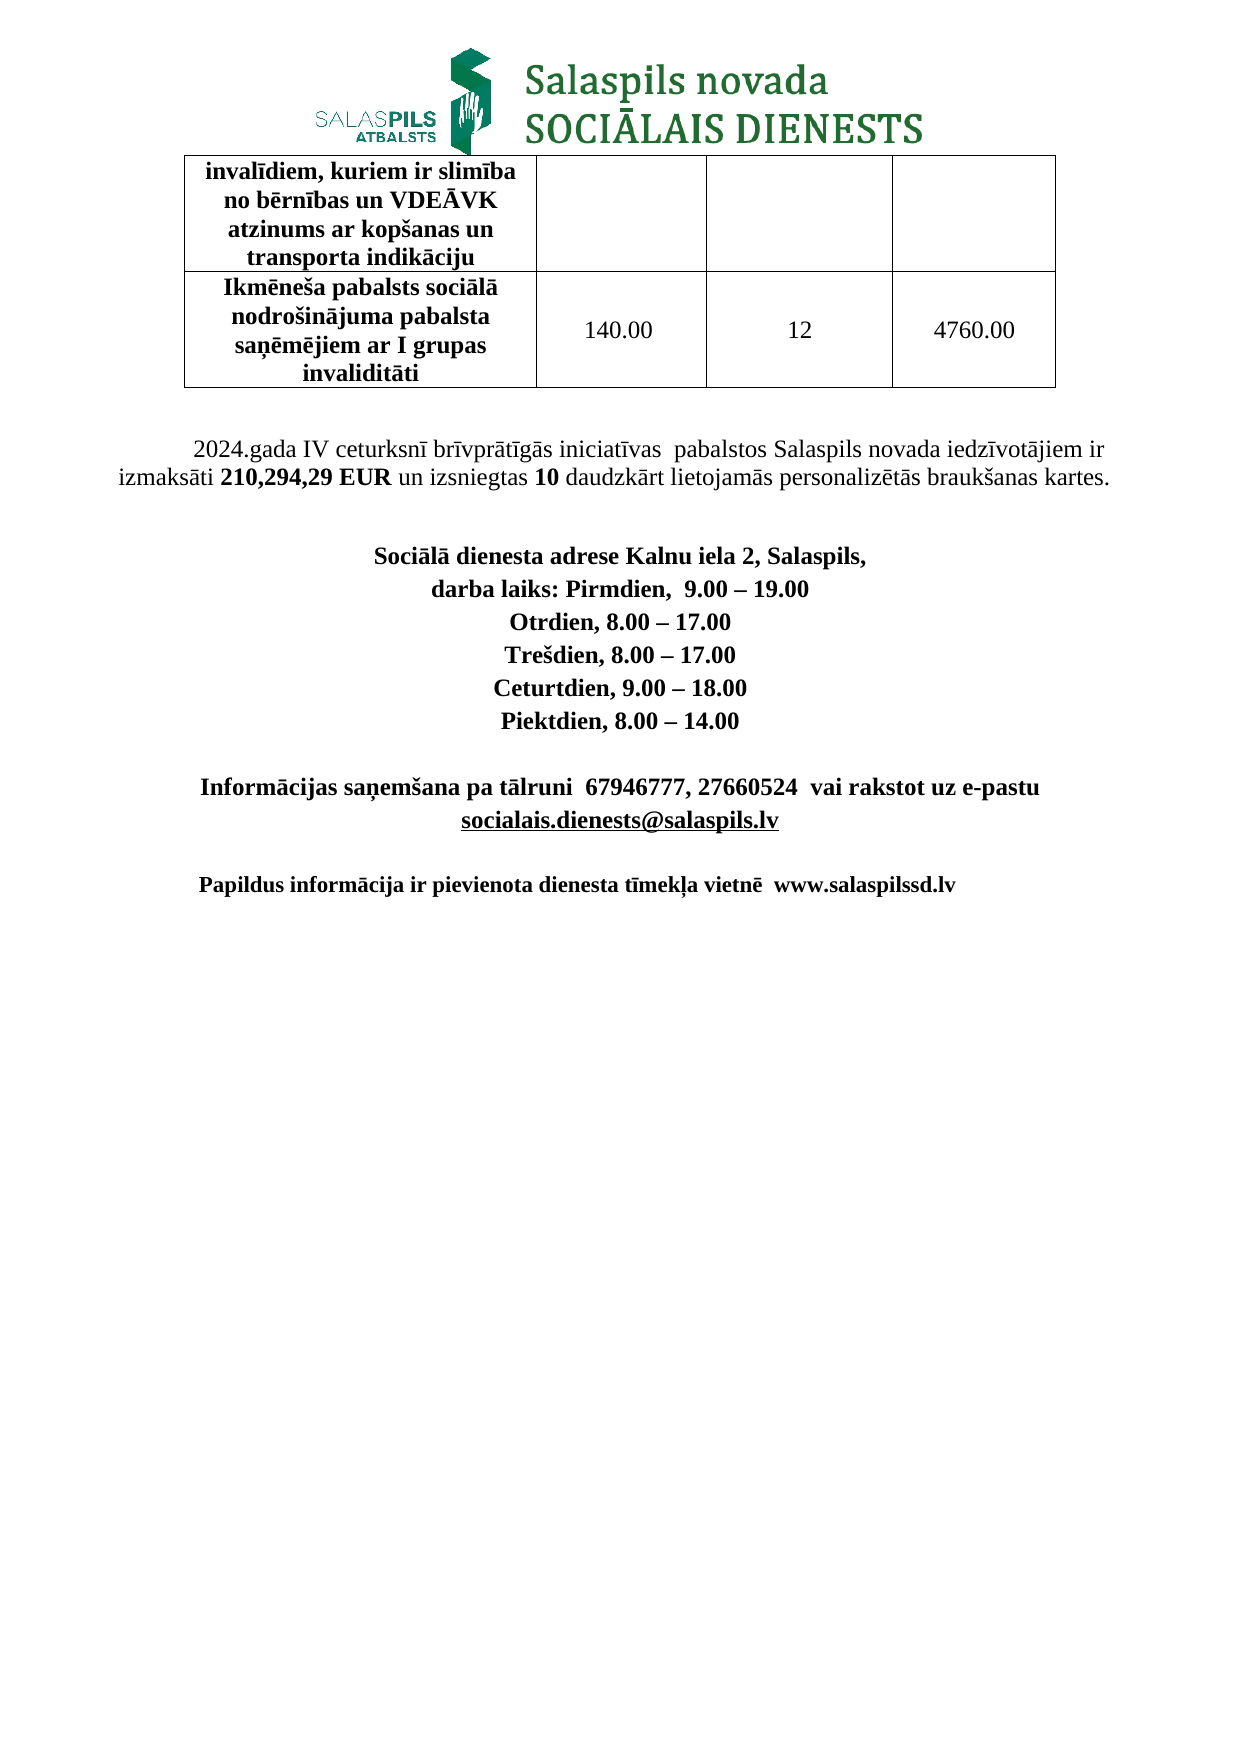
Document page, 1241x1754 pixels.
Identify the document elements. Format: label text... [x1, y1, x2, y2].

table_cell [893, 156, 1055, 271]
text Trešdien, 8.00 – 17.00 [118, 640, 1122, 669]
text Sociālā dienesta adrese Kalnu iela 2, Salaspils, [118, 541, 1122, 569]
table_cell invalīdiem, kuriem ir slimība no bērnības un VDEĀVK atzinums ar kopšanas un transporta indikāciju [185, 156, 536, 271]
text darba laiks: Pirmdien, 9.00 – 19.00 [118, 574, 1122, 603]
text Ceturtdien, 9.00 – 18.00 [118, 673, 1122, 702]
table_cell 12 [707, 272, 892, 387]
text Papildus informācija ir pievienota dienesta tīmekļa vietnē www.salaspilssd.lv [118, 871, 1122, 897]
text Informācijas saņemšana pa tālruni 67946777, 27660524 vai rakstot uz e-pastu socialais.dienests@salaspils.lv [118, 772, 1122, 834]
table_cell [707, 156, 892, 271]
text Piektdien, 8.00 – 14.00 [118, 706, 1122, 735]
table_cell [537, 156, 706, 271]
table_cell Ikmēneša pabalsts sociālā nodrošinājuma pabalsta saņēmējiem ar I grupas invaliditāti [185, 272, 536, 387]
table_cell 4760.00 [893, 272, 1055, 387]
text Otrdien, 8.00 – 17.00 [118, 607, 1122, 636]
text 2024.gada IV ceturksnī brīvprātīgās iniciatīvas pabalstos Salaspils novada iedzīvotājiem ir izmaksāti 210,294,29 EUR un izsniegtas 10 daudzkārt lietojamās personalizētās braukšanas kartes. [118, 434, 1122, 491]
table_cell 140.00 [537, 272, 706, 387]
